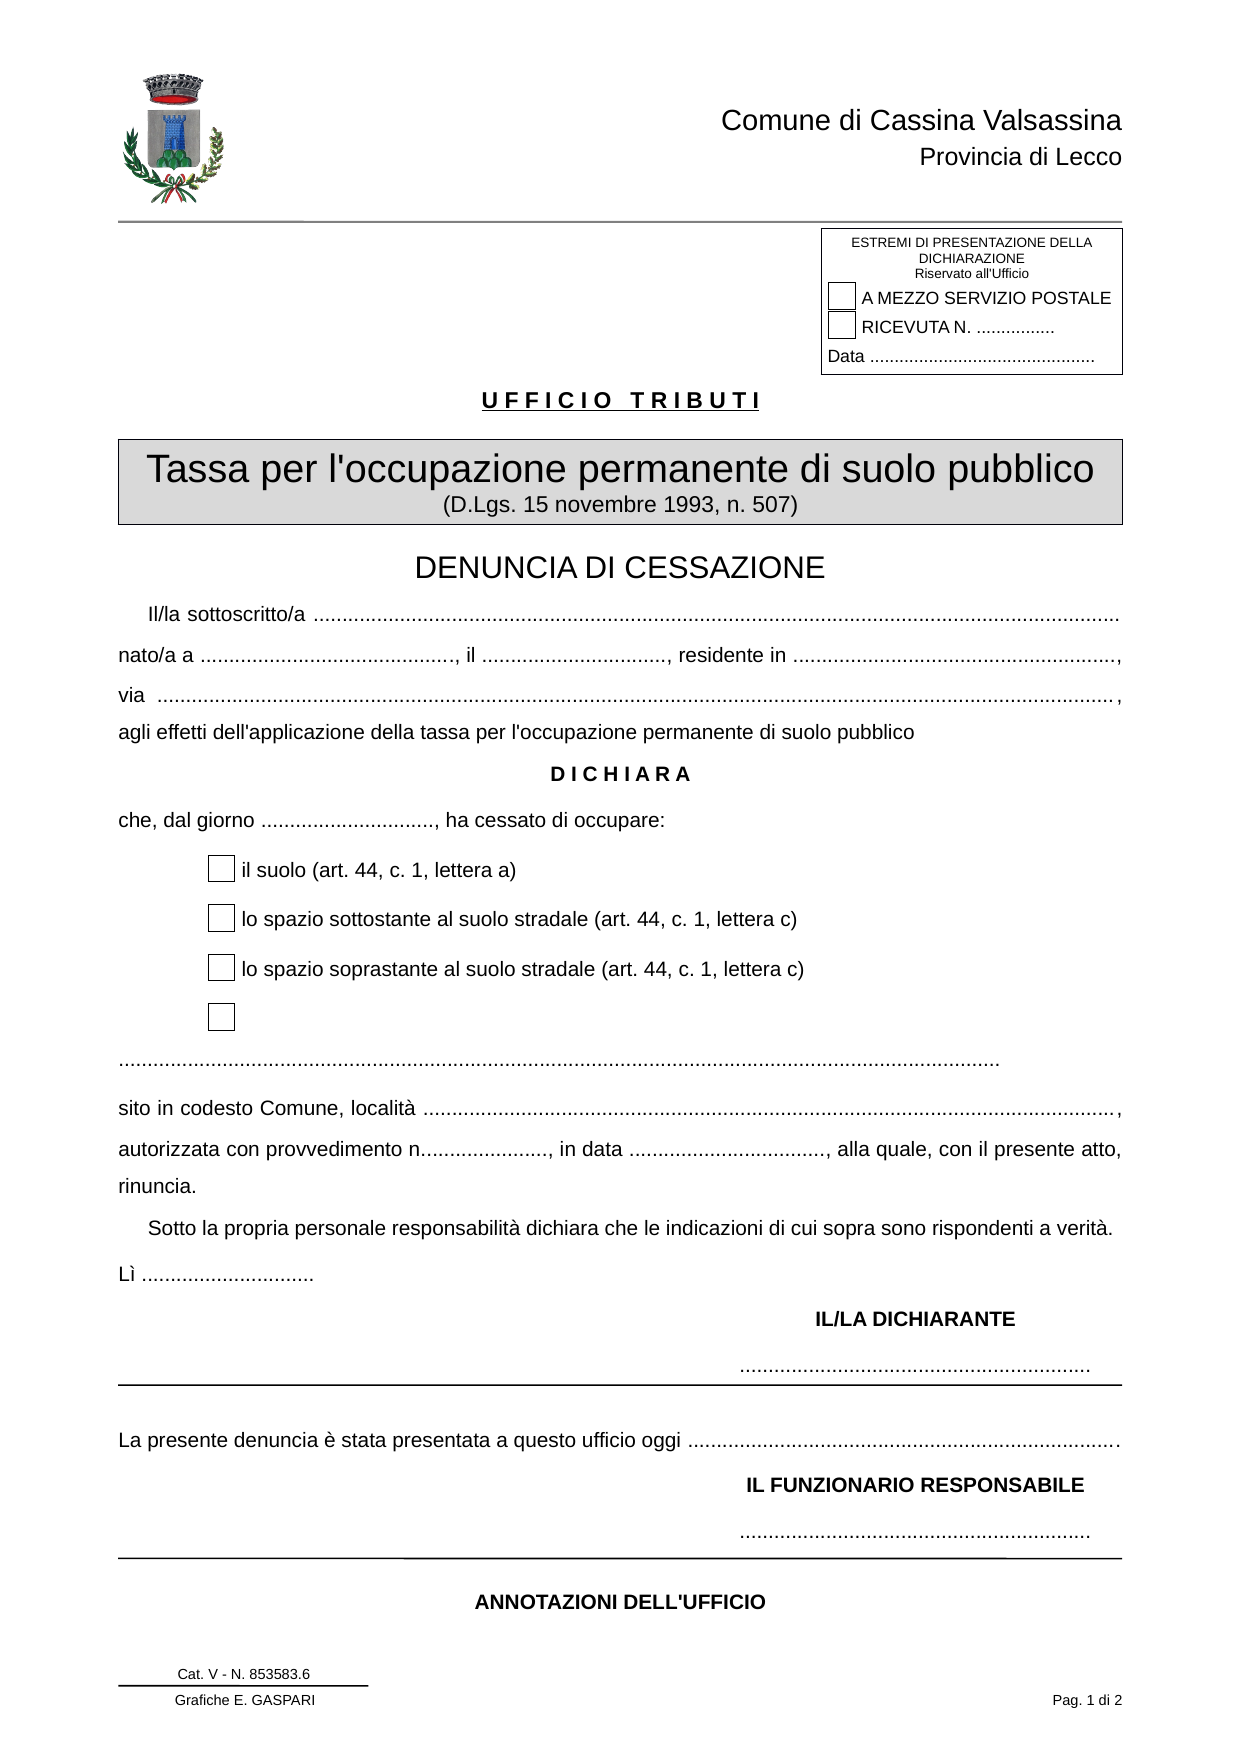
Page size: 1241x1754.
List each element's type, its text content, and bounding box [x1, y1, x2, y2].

text lo spazio soprastante al suolo stradale (art. 44, c. 1, lettera c) [118, 953, 1122, 981]
text Lì .............................. [118, 1258, 1122, 1287]
text Comune di Cassina Valsassina [224, 103, 1122, 137]
table_header ESTREMI DI PRESENTAZIONE DELLA DICHIARAZIONE Riservato all'Ufficio A MEZZO SERVIZIO POSTALE RICEVUTA N. ................ Data .............................................. [822, 229, 1122, 374]
subtitle ANNOTAZIONI DELL'UFFICIO [118, 1590, 1122, 1614]
text ............................................................. [709, 1515, 1122, 1544]
text Provincia di Lecco [224, 142, 1122, 171]
text il suolo (art. 44, c. 1, lettera a) [118, 854, 1122, 883]
subtitle IL FUNZIONARIO RESPONSABILE [709, 1473, 1122, 1497]
table_header [118, 228, 821, 374]
text IL/LA DICHIARANTE [709, 1307, 1122, 1331]
text La presente denuncia è stata presentata a questo ufficio oggi ........................................................................... [118, 1424, 1122, 1453]
text ............................................................. [709, 1349, 1122, 1378]
text sito in codesto Comune, località ........................................................................................................................, autorizzata con provvedimento n......................, in data .................................., alla quale, con il presente atto, rinuncia. [118, 1092, 1122, 1197]
picture [122, 73, 224, 204]
subtitle U F F I C I O T R I B U T I [118, 387, 1122, 413]
text che, dal giorno .............................., ha cessato di occupare: [118, 804, 1122, 833]
subtitle DENUNCIA DI CESSAZIONE [118, 549, 1122, 585]
text lo spazio sottostante al suolo stradale (art. 44, c. 1, lettera c) [118, 903, 1122, 932]
table_header Tassa per l'occupazione permanente di suolo pubblico (D.Lgs. 15 novembre 1993, n. 507) [119, 440, 1122, 523]
text Sotto la propria personale responsabilità dichiara che le indicazioni di cui sopra sono rispondenti a verità. [118, 1216, 1122, 1240]
subtitle D I C H I A R A [118, 762, 1122, 786]
text ......................................................................................................................................................... [118, 1002, 1122, 1071]
text Il/la sottoscritto/a ............................................................................................................................................ nato/a a ............................................, il ................................, residente in ........................................................, via ......................................................................................................................................................................, agli effetti dell'applicazione della tassa per l'occupazione permanente di suolo pubblico [118, 598, 1122, 744]
